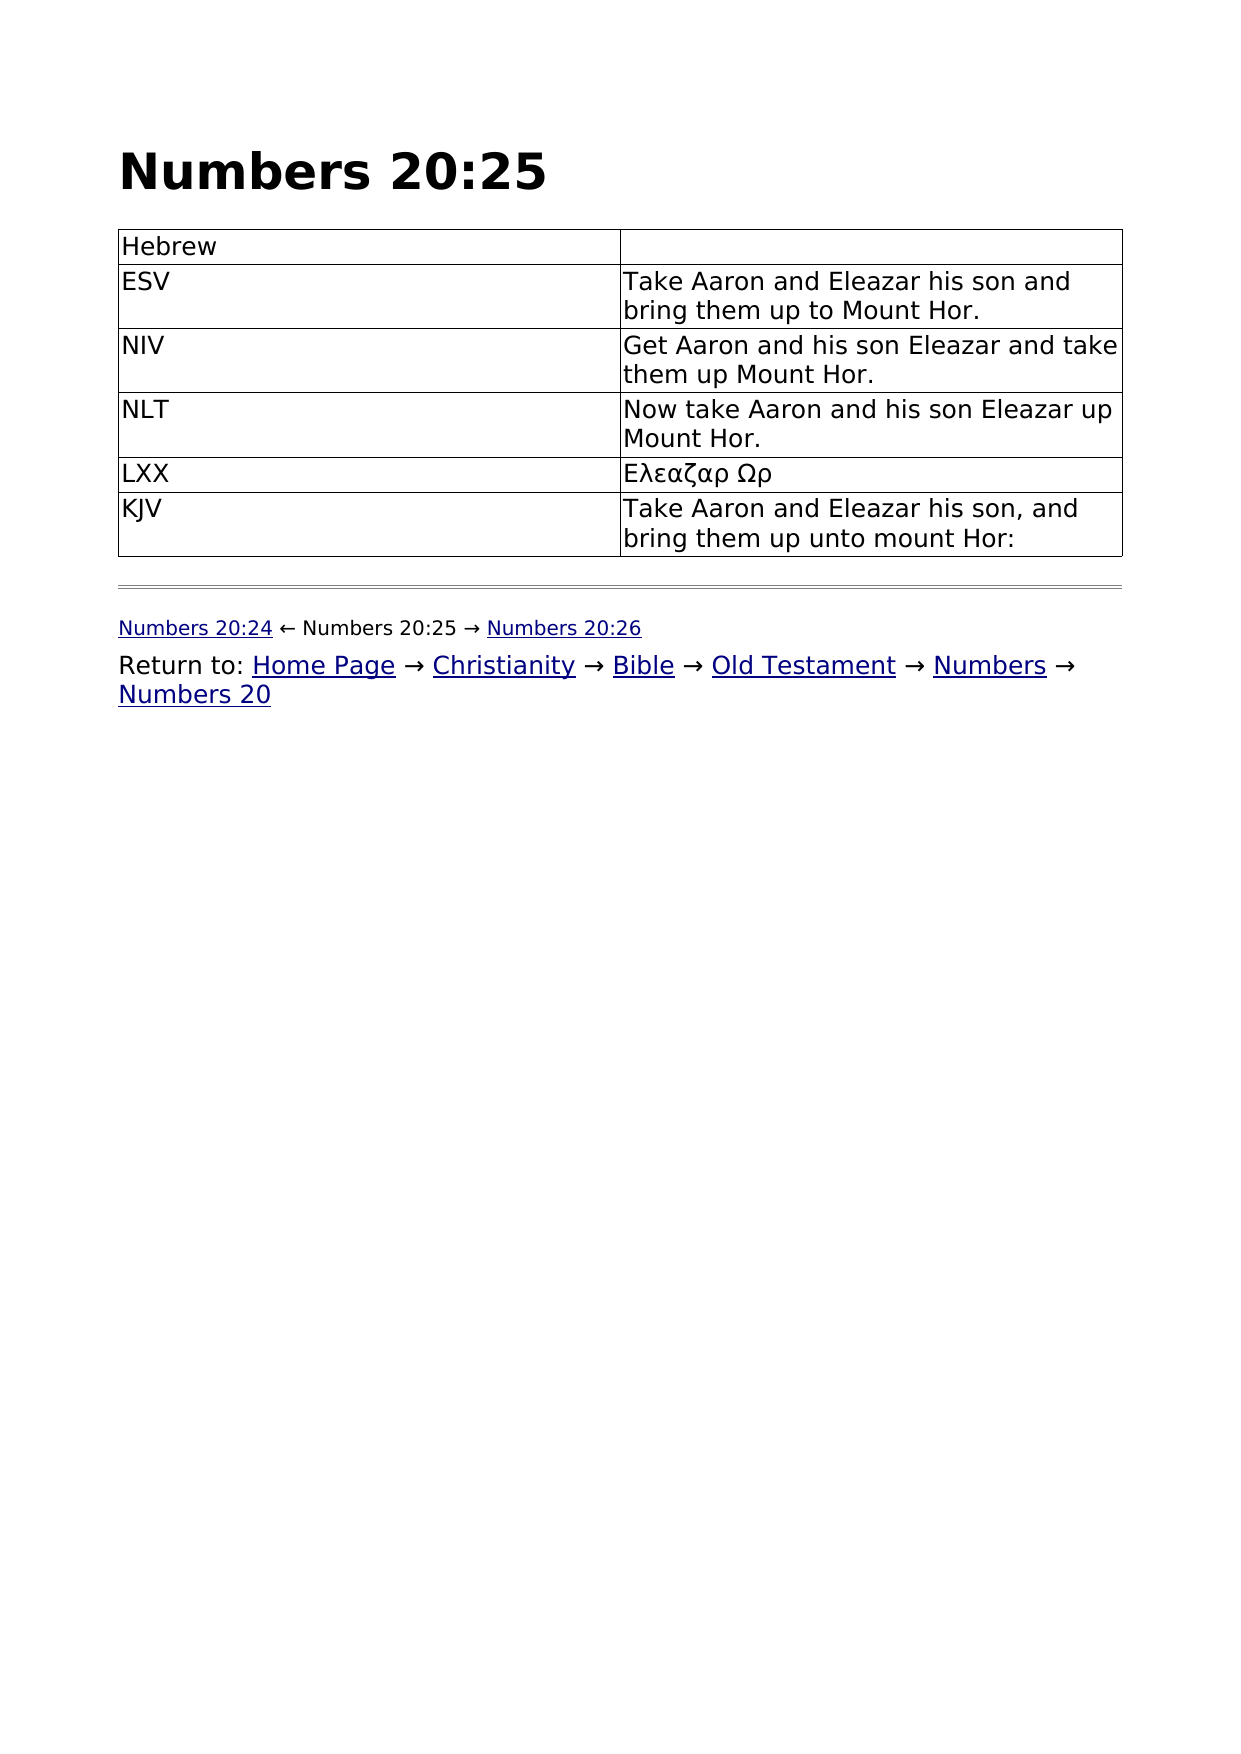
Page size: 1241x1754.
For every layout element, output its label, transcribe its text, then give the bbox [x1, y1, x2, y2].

table_header [621, 230, 1122, 264]
table_cell LXX [119, 458, 620, 492]
table_cell Take Aaron and Eleazar his son, and bring them up unto mount Hor: [621, 493, 1122, 556]
subtitle Numbers 20:25 [118, 143, 1122, 201]
table_header Hebrew [119, 230, 620, 264]
table_cell ESV [119, 265, 620, 328]
text Numbers 20:24 ← Numbers 20:25 → Numbers 20:26 [118, 617, 1122, 651]
table_cell Ελεαζαρ Ωρ [621, 458, 1122, 492]
table_cell Get Aaron and his son Eleazar and take them up Mount Hor. [621, 329, 1122, 392]
table_cell Take Aaron and Eleazar his son and bring them up to Mount Hor. [621, 265, 1122, 328]
text Return to: Home Page → Christianity → Bible → Old Testament → Numbers → Numbers 20 [118, 651, 1122, 709]
table_cell NIV [119, 329, 620, 392]
table_cell KJV [119, 493, 620, 556]
table_cell Now take Aaron and his son Eleazar up Mount Hor. [621, 393, 1122, 457]
table_cell NLT [119, 393, 620, 457]
